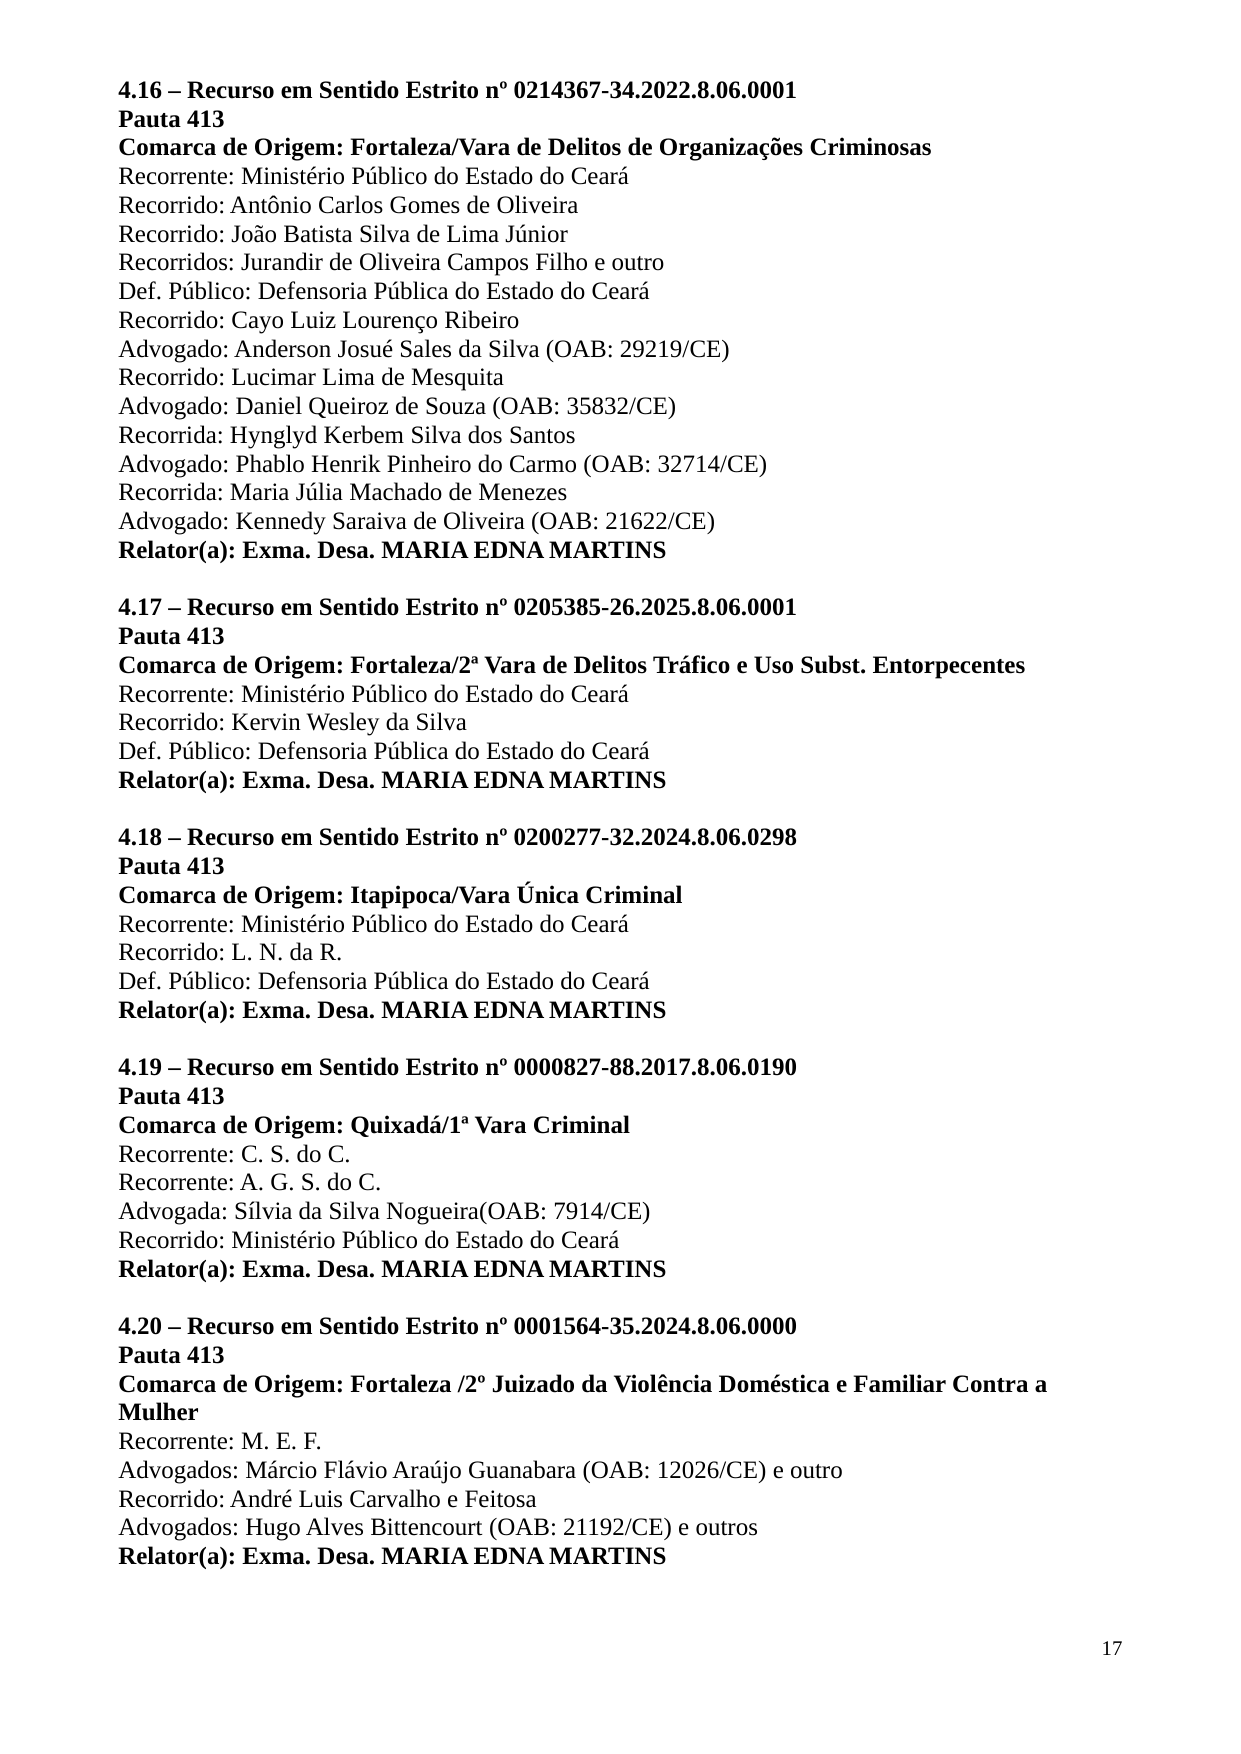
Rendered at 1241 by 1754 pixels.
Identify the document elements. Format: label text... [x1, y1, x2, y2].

text Relator(a): Exma. Desa. MARIA EDNA MARTINS [118, 765, 1122, 794]
text Pauta 413 [118, 621, 1122, 650]
text Advogado: Phablo Henrik Pinheiro do Carmo (OAB: 32714/CE) [118, 449, 1122, 477]
text 4.17 – Recurso em Sentido Estrito nº 0205385-26.2025.8.06.0001 [118, 592, 1122, 621]
text Advogada: Sílvia da Silva Nogueira(OAB: 7914/CE) [118, 1196, 1122, 1225]
text Comarca de Origem: Fortaleza/Vara de Delitos de Organizações Criminosas [118, 132, 1122, 161]
text Recorrido: Ministério Público do Estado do Ceará [118, 1225, 1122, 1254]
text 4.16 – Recurso em Sentido Estrito nº 0214367-34.2022.8.06.0001 [118, 75, 1122, 104]
text Relator(a): Exma. Desa. MARIA EDNA MARTINS [118, 1541, 1122, 1570]
text Advogado: Kennedy Saraiva de Oliveira (OAB: 21622/CE) [118, 506, 1122, 535]
text Recorrente: C. S. do C. [118, 1139, 1122, 1167]
text Recorrido: L. N. da R. [118, 937, 1122, 966]
text Comarca de Origem: Fortaleza /2º Juizado da Violência Doméstica e Familiar Contra a Mulher [118, 1369, 1122, 1426]
text Def. Público: Defensoria Pública do Estado do Ceará [118, 966, 1122, 995]
text Recorrido: João Batista Silva de Lima Júnior [118, 219, 1122, 247]
text Recorrente: A. G. S. do C. [118, 1167, 1122, 1196]
text 4.19 – Recurso em Sentido Estrito nº 0000827-88.2017.8.06.0190 [118, 1052, 1122, 1081]
text Recorrido: Cayo Luiz Lourenço Ribeiro [118, 305, 1122, 334]
text Pauta 413 [118, 1340, 1122, 1369]
text Recorrente: Ministério Público do Estado do Ceará [118, 161, 1122, 190]
text 4.20 – Recurso em Sentido Estrito nº 0001564-35.2024.8.06.0000 [118, 1311, 1122, 1340]
text Recorrente: M. E. F. [118, 1426, 1122, 1455]
text Comarca de Origem: Itapipoca/Vara Única Criminal [118, 880, 1122, 909]
text Recorrente: Ministério Público do Estado do Ceará [118, 909, 1122, 937]
text Def. Público: Defensoria Pública do Estado do Ceará [118, 736, 1122, 765]
text Relator(a): Exma. Desa. MARIA EDNA MARTINS [118, 1254, 1122, 1282]
text Pauta 413 [118, 1081, 1122, 1110]
text Relator(a): Exma. Desa. MARIA EDNA MARTINS [118, 995, 1122, 1024]
text Recorrida: Hynglyd Kerbem Silva dos Santos [118, 420, 1122, 449]
text Recorrido: Antônio Carlos Gomes de Oliveira [118, 190, 1122, 219]
text Recorrente: Ministério Público do Estado do Ceará [118, 679, 1122, 707]
text Advogados: Márcio Flávio Araújo Guanabara (OAB: 12026/CE) e outro [118, 1455, 1122, 1484]
text Def. Público: Defensoria Pública do Estado do Ceará [118, 276, 1122, 305]
text Recorrida: Maria Júlia Machado de Menezes [118, 477, 1122, 506]
text 4.18 – Recurso em Sentido Estrito nº 0200277-32.2024.8.06.0298 [118, 822, 1122, 851]
text Advogados: Hugo Alves Bittencourt (OAB: 21192/CE) e outros [118, 1512, 1122, 1541]
text Relator(a): Exma. Desa. MARIA EDNA MARTINS [118, 535, 1122, 564]
text Advogado: Anderson Josué Sales da Silva (OAB: 29219/CE) [118, 334, 1122, 362]
text Recorrido: André Luis Carvalho e Feitosa [118, 1484, 1122, 1512]
text Pauta 413 [118, 851, 1122, 880]
text Comarca de Origem: Fortaleza/2ª Vara de Delitos Tráfico e Uso Subst. Entorpecentes [118, 650, 1122, 679]
text Advogado: Daniel Queiroz de Souza (OAB: 35832/CE) [118, 391, 1122, 420]
text Recorrido: Kervin Wesley da Silva [118, 707, 1122, 736]
text Pauta 413 [118, 104, 1122, 132]
text Recorridos: Jurandir de Oliveira Campos Filho e outro [118, 247, 1122, 276]
text Comarca de Origem: Quixadá/1ª Vara Criminal [118, 1110, 1122, 1139]
text Recorrido: Lucimar Lima de Mesquita [118, 362, 1122, 391]
